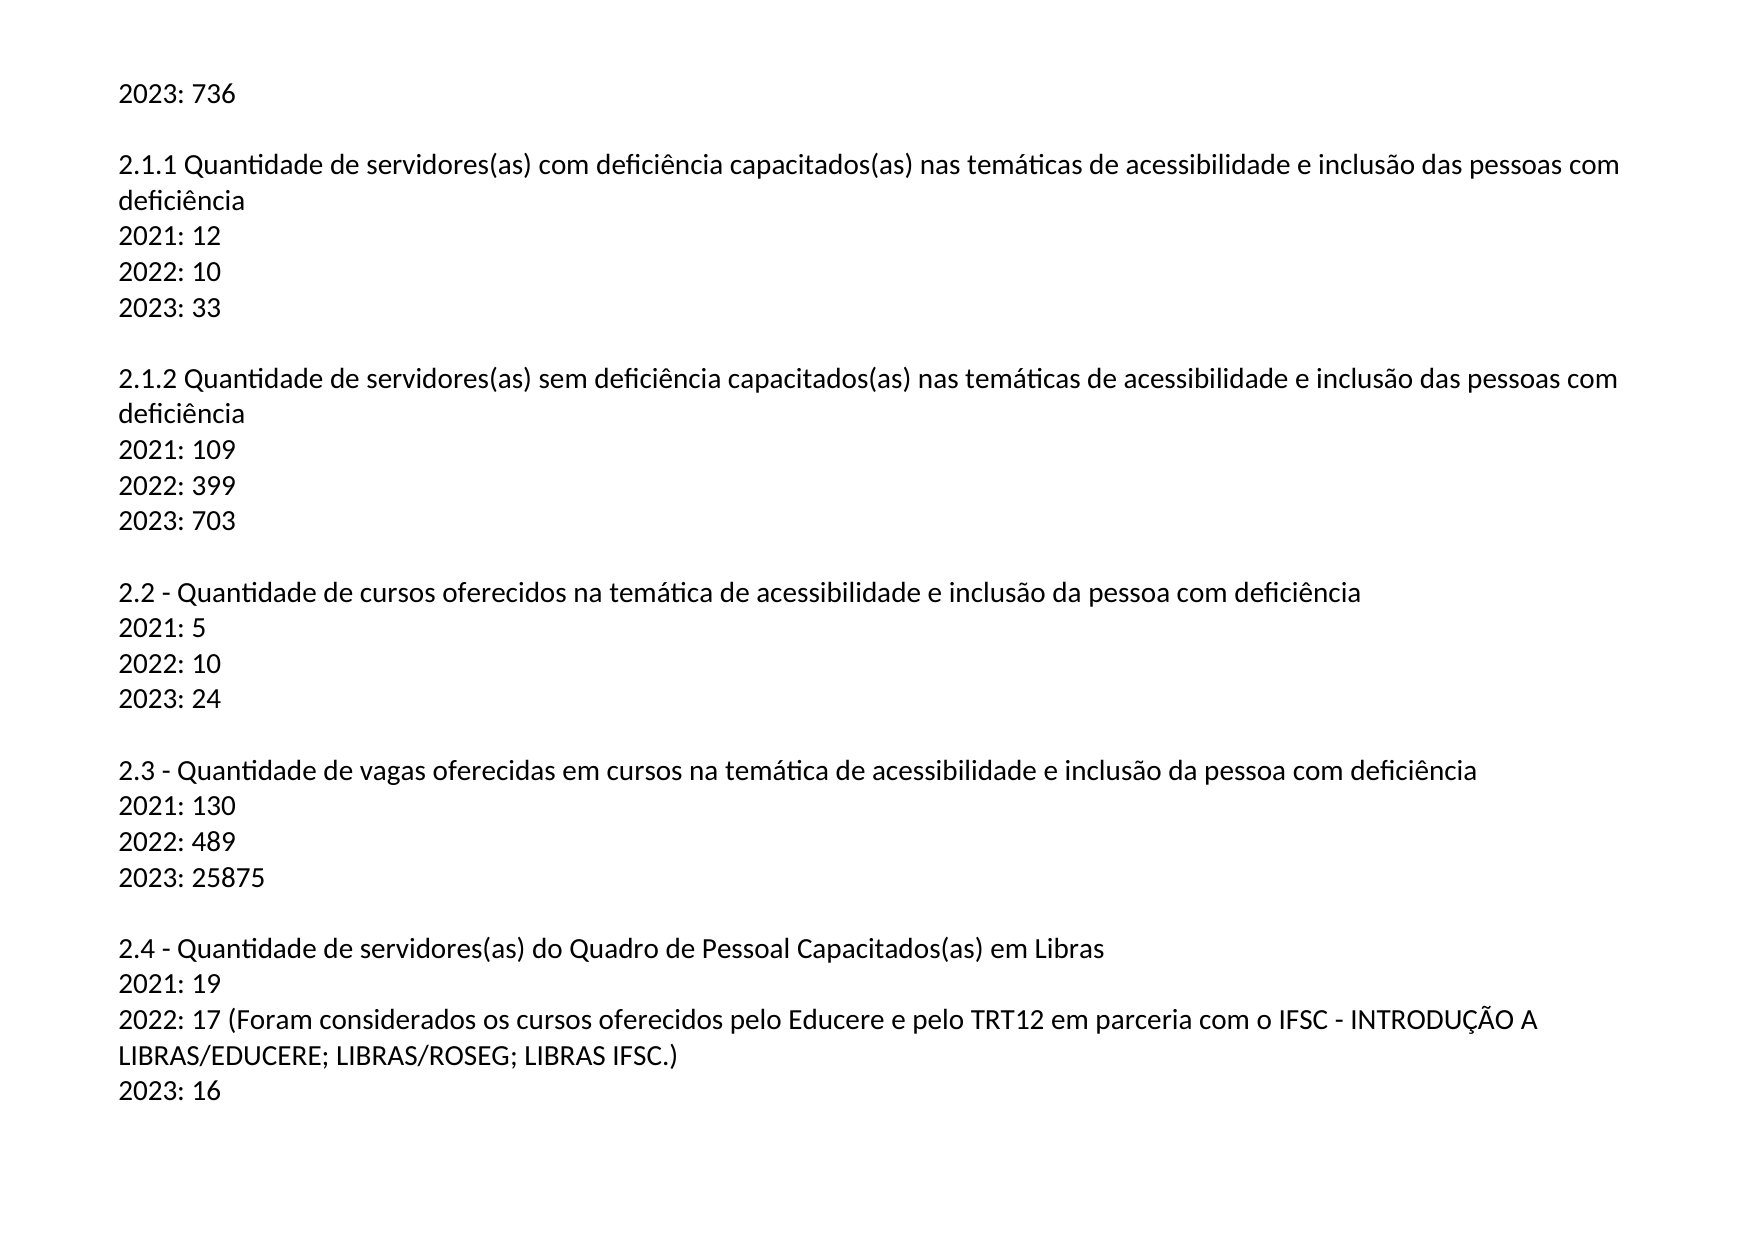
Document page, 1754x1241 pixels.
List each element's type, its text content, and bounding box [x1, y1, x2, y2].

text 2023: 703 [118, 502, 1712, 538]
text 2021: 5 [118, 609, 1712, 645]
text 2021: 19 [118, 966, 1712, 1001]
text 2022: 17 (Foram considerados os cursos oferecidos pelo Educere e pelo TRT12 em parceria com o IFSC - INTRODUÇÃO A LIBRAS/EDUCERE; LIBRAS/ROSEG; LIBRAS IFSC.) [118, 1001, 1712, 1072]
text 2023: 33 [118, 289, 1712, 324]
text 2.2 - Quantidade de cursos oferecidos na temática de acessibilidade e inclusão da pessoa com deficiência [118, 574, 1712, 609]
text 2022: 399 [118, 467, 1712, 502]
text 2023: 24 [118, 681, 1712, 716]
text 2022: 10 [118, 645, 1712, 681]
text 2022: 489 [118, 823, 1712, 859]
text 2021: 130 [118, 787, 1712, 823]
text 2023: 16 [118, 1072, 1712, 1108]
text 2.3 - Quantidade de vagas oferecidas em cursos na temática de acessibilidade e inclusão da pessoa com deficiência [118, 752, 1712, 787]
text 2.1.2 Quantidade de servidores(as) sem deficiência capacitados(as) nas temáticas de acessibilidade e inclusão das pessoas com deficiência [118, 360, 1712, 431]
text 2021: 12 [118, 217, 1712, 253]
text 2022: 10 [118, 253, 1712, 289]
text 2.4 - Quantidade de servidores(as) do Quadro de Pessoal Capacitados(as) em Libras [118, 930, 1712, 966]
text 2.1.1 Quantidade de servidores(as) com deficiência capacitados(as) nas temáticas de acessibilidade e inclusão das pessoas com deficiência [118, 146, 1712, 217]
text 2023: 736 [118, 75, 1712, 111]
text 2021: 109 [118, 431, 1712, 467]
text 2023: 25875 [118, 859, 1712, 894]
